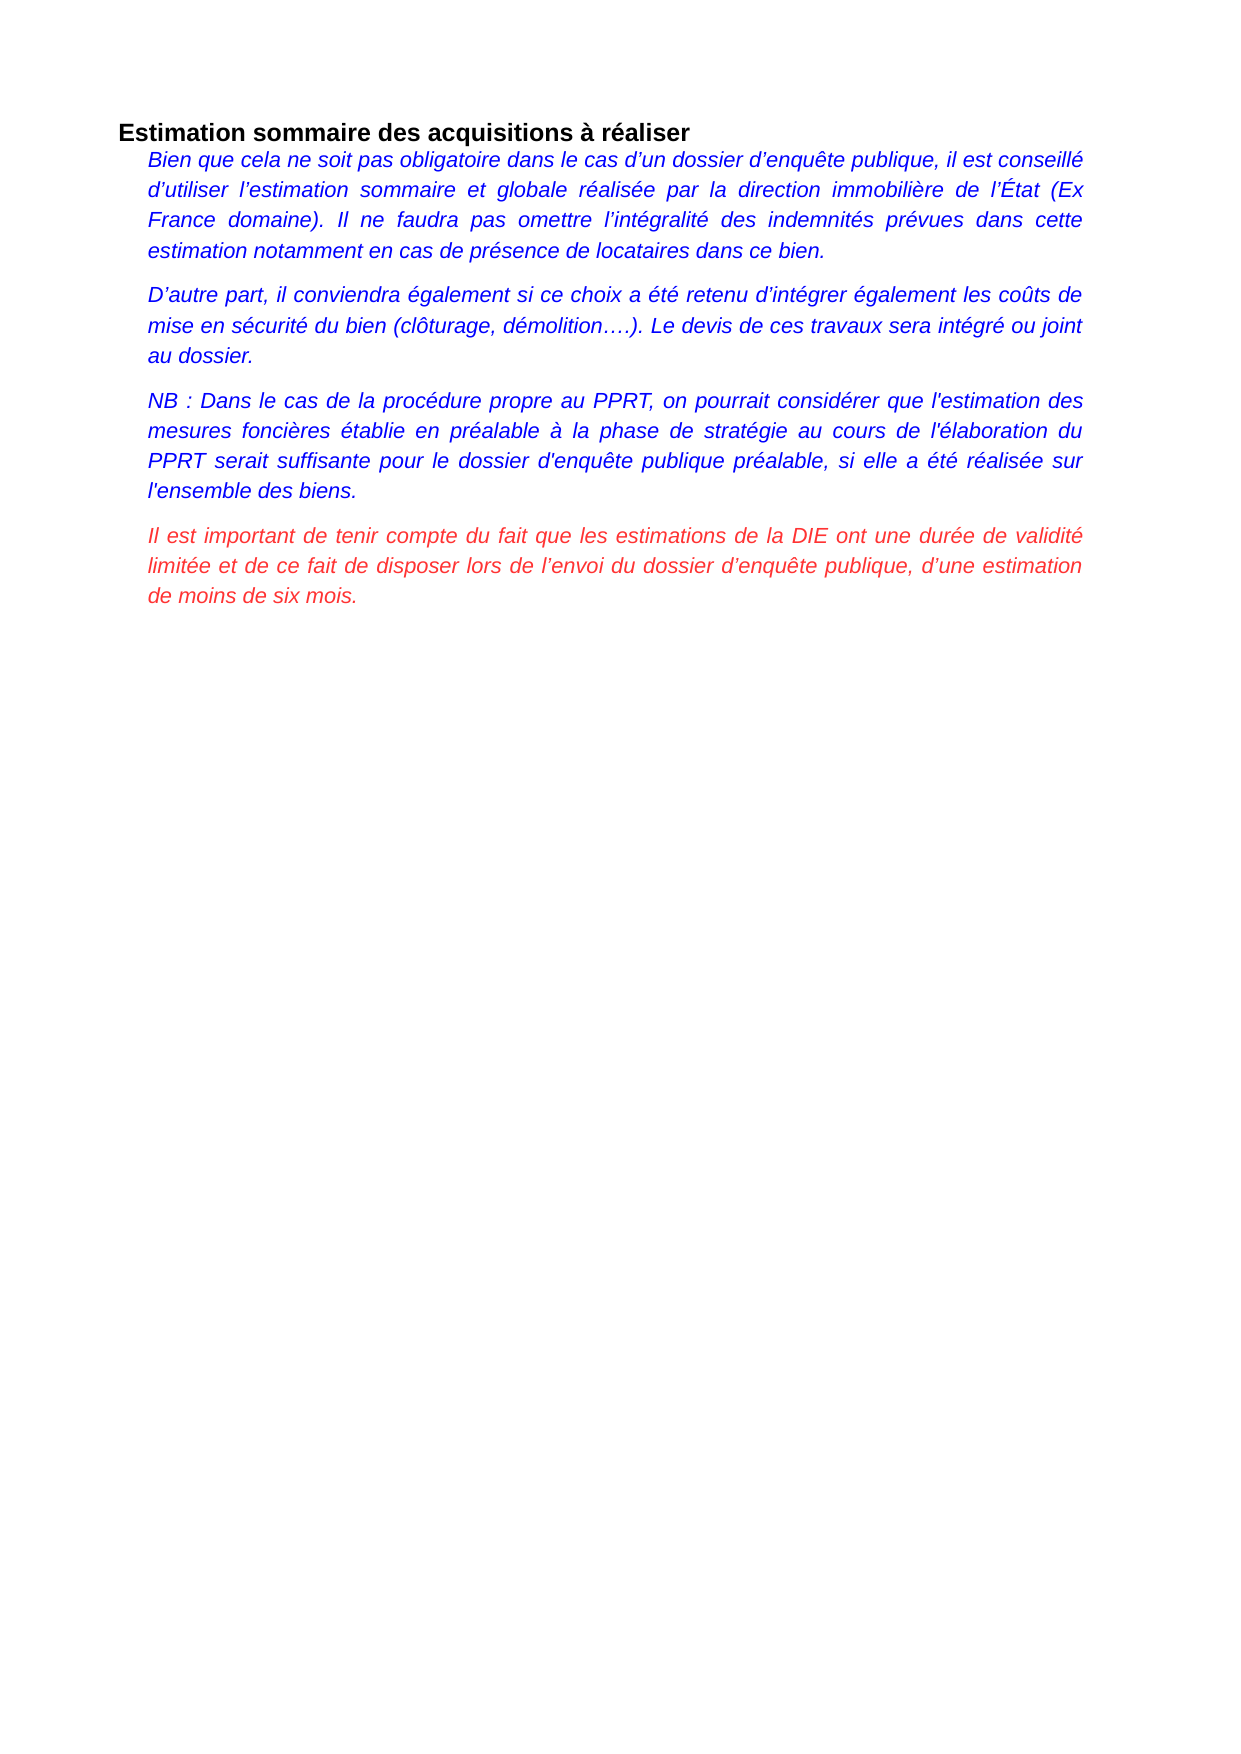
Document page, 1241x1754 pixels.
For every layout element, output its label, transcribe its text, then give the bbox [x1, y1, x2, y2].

text Bien que cela ne soit pas obligatoire dans le cas d’un dossier d’enquête publique, il est conseillé d’utiliser l’estimation sommaire et globale réalisée par la direction immobilière de l’État (Ex France domaine). Il ne faudra pas omettre l’intégralité des indemnités prévues dans cette estimation notamment en cas de présence de locataires dans ce bien. [148, 147, 1087, 263]
text Il est important de tenir compte du fait que les estimations de la DIE ont une durée de validité limitée et de ce fait de disposer lors de l’envoi du dossier d’enquête publique, d’une estimation de moins de six mois. [148, 523, 1087, 608]
text D’autre part, il conviendra également si ce choix a été retenu d’intégrer également les coûts de mise en sécurité du bien (clôturage, démolition….). Le devis de ces travaux sera intégré ou joint au dossier. [148, 282, 1087, 368]
text Estimation sommaire des acquisitions à réaliser [118, 118, 1122, 147]
text NB : Dans le cas de la procédure propre au PPRT, on pourrait considérer que l'estimation des mesures foncières établie en préalable à la phase de stratégie au cours de l'élaboration du PPRT serait suffisante pour le dossier d'enquête publique préalable, si elle a été réalisée sur l'ensemble des biens. [148, 387, 1087, 503]
